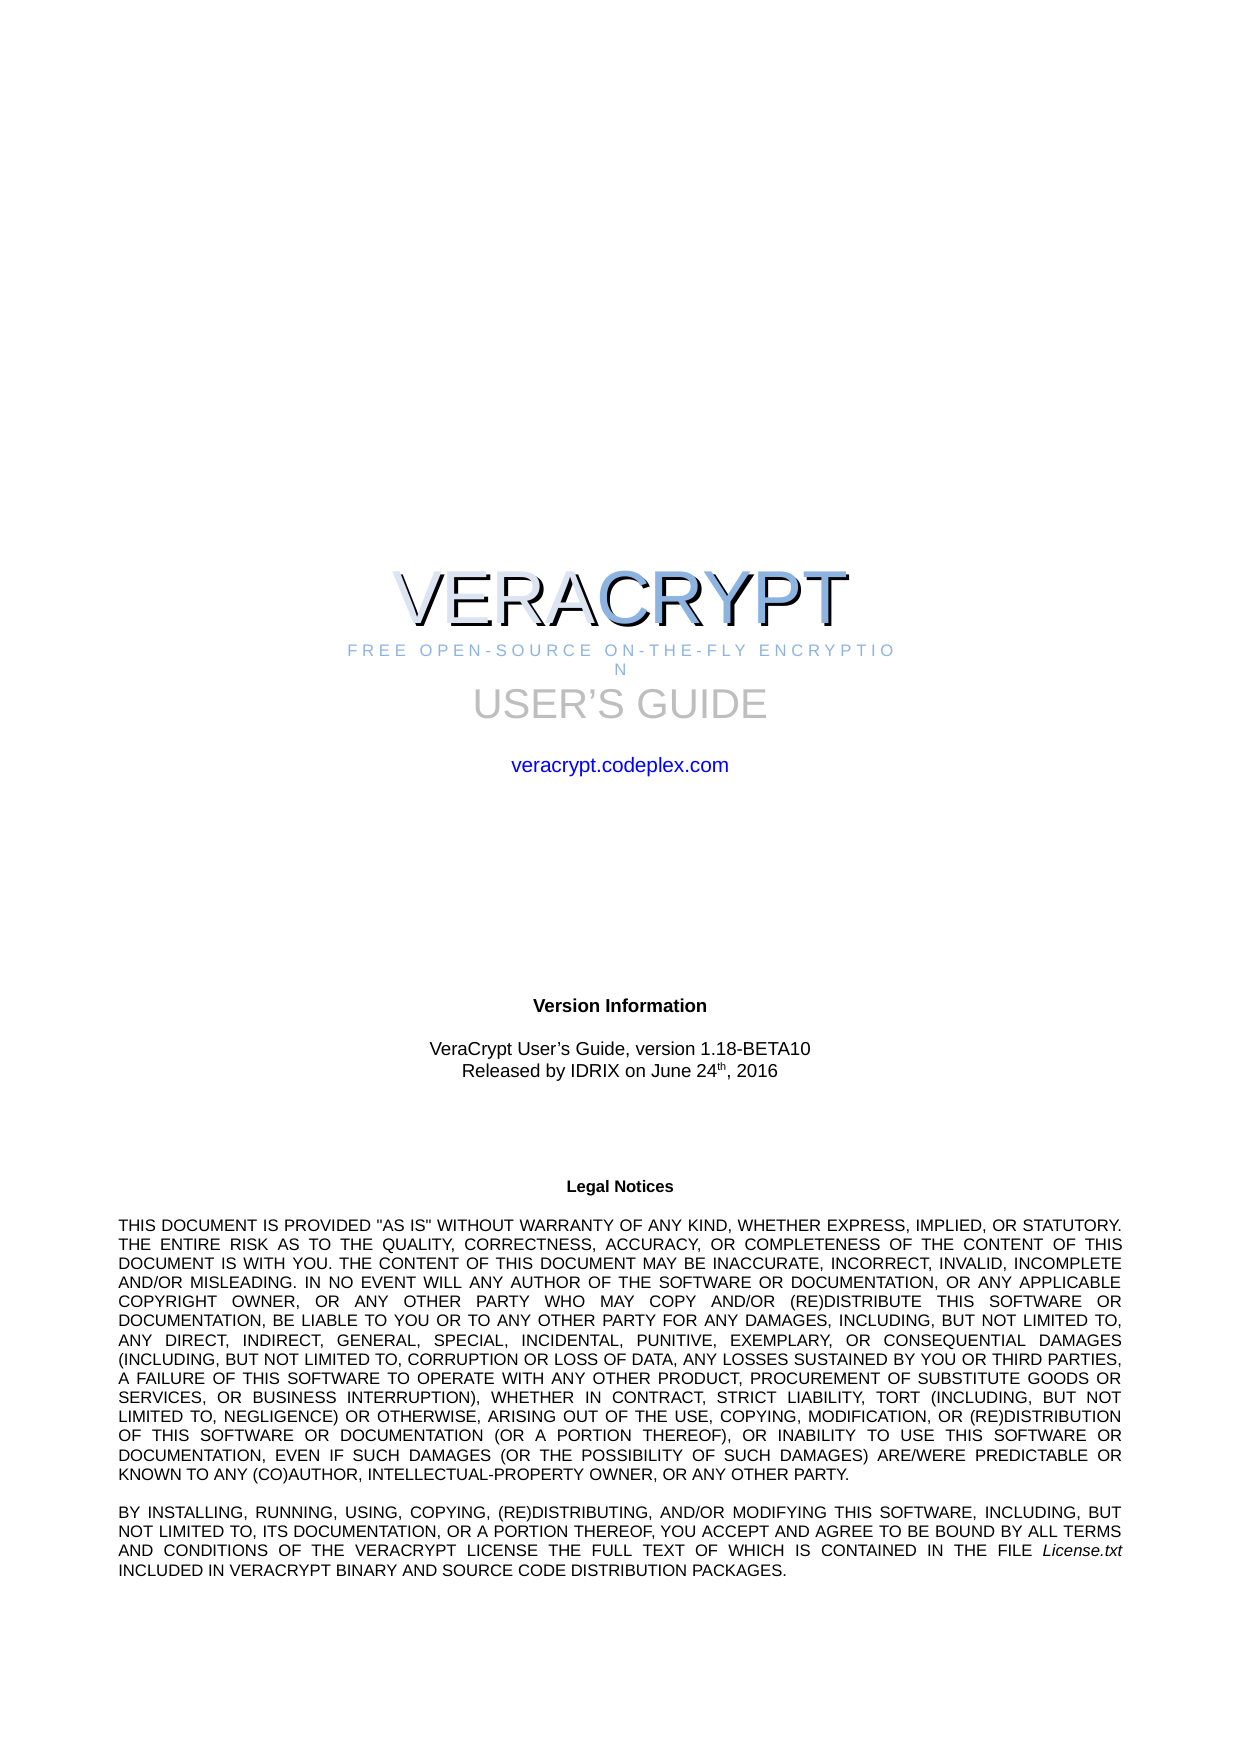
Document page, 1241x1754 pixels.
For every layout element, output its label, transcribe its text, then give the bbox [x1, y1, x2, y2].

text THIS DOCUMENT IS PROVIDED "AS IS" WITHOUT WARRANTY OF ANY KIND, WHETHER EXPRESS, IMPLIED, OR STATUTORY. THE ENTIRE RISK AS TO THE QUALITY, CORRECTNESS, ACCURACY, OR COMPLETENESS OF THE CONTENT OF THIS DOCUMENT IS WITH YOU. THE CONTENT OF THIS DOCUMENT MAY BE INACCURATE, INCORRECT, INVALID, INCOMPLETE AND/OR MISLEADING. IN NO EVENT WILL ANY AUTHOR OF THE SOFTWARE OR DOCUMENTATION, OR ANY APPLICABLE COPYRIGHT OWNER, OR ANY OTHER PARTY WHO MAY COPY AND/OR (RE)DISTRIBUTE THIS SOFTWARE OR DOCUMENTATION, BE LIABLE TO YOU OR TO ANY OTHER PARTY FOR ANY DAMAGES, INCLUDING, BUT NOT LIMITED TO, ANY DIRECT, INDIRECT, GENERAL, SPECIAL, INCIDENTAL, PUNITIVE, EXEMPLARY, OR CONSEQUENTIAL DAMAGES (INCLUDING, BUT NOT LIMITED TO, CORRUPTION OR LOSS OF DATA, ANY LOSSES SUSTAINED BY YOU OR THIRD PARTIES, A FAILURE OF THIS SOFTWARE TO OPERATE WITH ANY OTHER PRODUCT, PROCUREMENT OF SUBSTITUTE GOODS OR SERVICES, OR BUSINESS INTERRUPTION), WHETHER IN CONTRACT, STRICT LIABILITY, TORT (INCLUDING, BUT NOT LIMITED TO, NEGLIGENCE) OR OTHERWISE, ARISING OUT OF THE USE, COPYING, MODIFICATION, OR (RE)DISTRIBUTION OF THIS SOFTWARE OR DOCUMENTATION (OR A PORTION THEREOF), OR INABILITY TO USE THIS SOFTWARE OR DOCUMENTATION, EVEN IF SUCH DAMAGES (OR THE POSSIBILITY OF SUCH DAMAGES) ARE/WERE PREDICTABLE OR KNOWN TO ANY (CO)AUTHOR, INTELLECTUAL-PROPERTY OWNER, OR ANY OTHER PARTY. [118, 1215, 1122, 1484]
text VERACRYPT [389, 554, 851, 641]
text Version Information [389, 995, 851, 1017]
text veracrypt.codeplex.com [339, 753, 901, 777]
text USER’S GUIDE [472, 679, 768, 727]
text VeraCrypt User’s Guide, version 1.18-BETA10 [314, 1038, 851, 1060]
text F R E E O P E N - S O U R C E O N - T H E - F L Y E N C R Y P T I O N [339, 641, 901, 679]
text BY INSTALLING, RUNNING, USING, COPYING, (RE)DISTRIBUTING, AND/OR MODIFYING THIS SOFTWARE, INCLUDING, BUT NOT LIMITED TO, ITS DOCUMENTATION, OR A PORTION THEREOF, YOU ACCEPT AND AGREE TO BE BOUND BY ALL TERMS AND CONDITIONS OF THE VERACRYPT LICENSE THE FULL TEXT OF WHICH IS CONTAINED IN THE FILE License.txt INCLUDED IN VERACRYPT BINARY AND SOURCE CODE DISTRIBUTION PACKAGES. [118, 1503, 1122, 1579]
text Released by IDRIX on June 24th, 2016 [314, 1060, 851, 1081]
text Legal Notices [472, 1177, 768, 1196]
